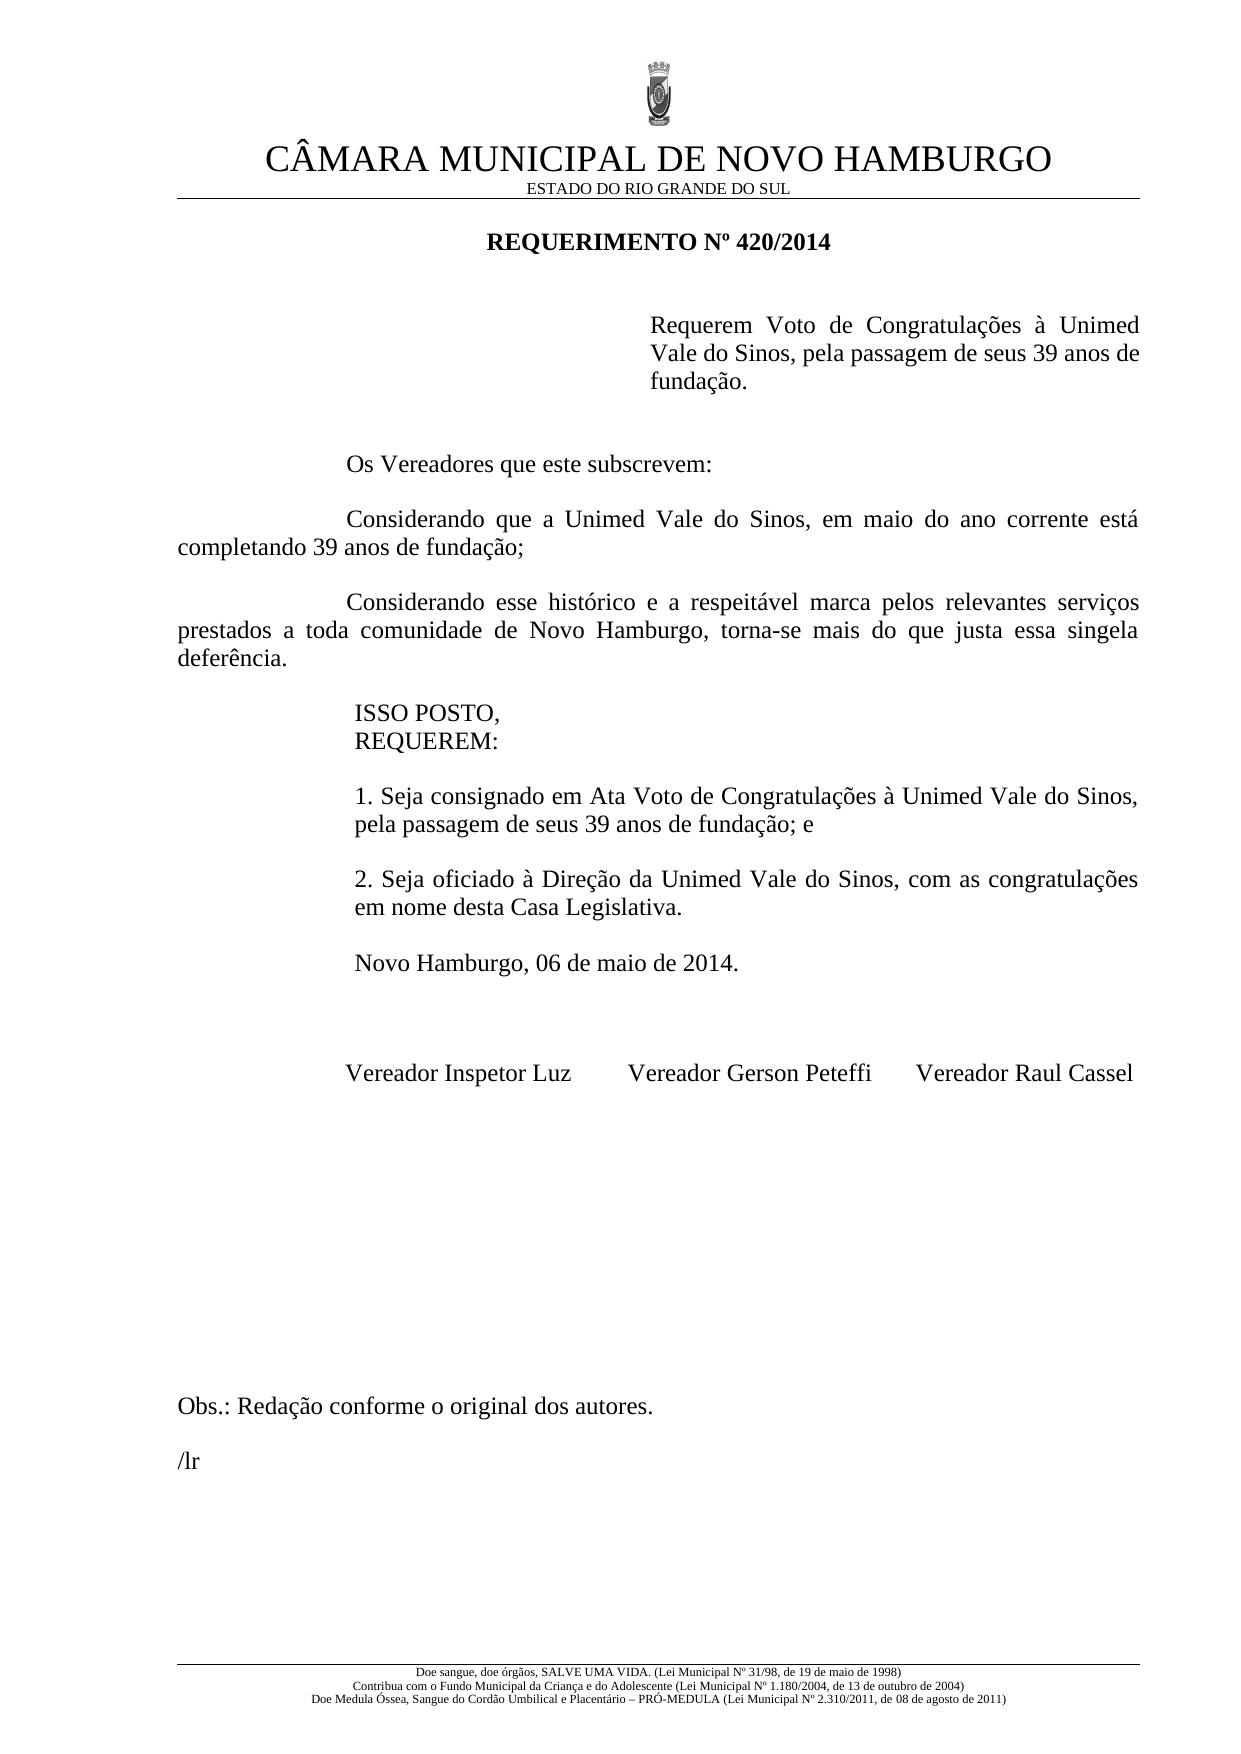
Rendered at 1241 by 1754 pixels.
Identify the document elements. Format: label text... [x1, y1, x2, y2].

text Considerando esse histórico e a respeitável marca pelos relevantes serviços prestados a toda comunidade de Novo Hamburgo, torna-se mais do que justa essa singela deferência. [177, 588, 1140, 672]
text Obs.: Redação conforme o original dos autores. [177, 1392, 1140, 1420]
text Vereador Inspetor Luz Vereador Gerson Peteffi Vereador Raul Cassel [177, 1059, 1140, 1087]
text /lr [177, 1447, 1140, 1475]
text Considerando que a Unimed Vale do Sinos, em maio do ano corrente está completando 39 anos de fundação; [177, 505, 1140, 561]
text REQUEREM: [177, 727, 1140, 755]
text Novo Hamburgo, 06 de maio de 2014. [177, 949, 1140, 976]
text 1. Seja consignado em Ata Voto de Congratulações à Unimed Vale do Sinos, pela passagem de seus 39 anos de fundação; e [354, 782, 1140, 838]
text Requerem Voto de Congratulações à Unimed Vale do Sinos, pela passagem de seus 39 anos de fundação. [650, 311, 1140, 394]
text REQUERIMENTO Nº 420/2014 [177, 228, 1140, 256]
text Os Vereadores que este subscrevem: [177, 450, 1140, 478]
text 2. Seja oficiado à Direção da Unimed Vale do Sinos, com as congratulações em nome desta Casa Legislativa. [354, 866, 1140, 921]
text ISSO POSTO, [177, 699, 1140, 727]
